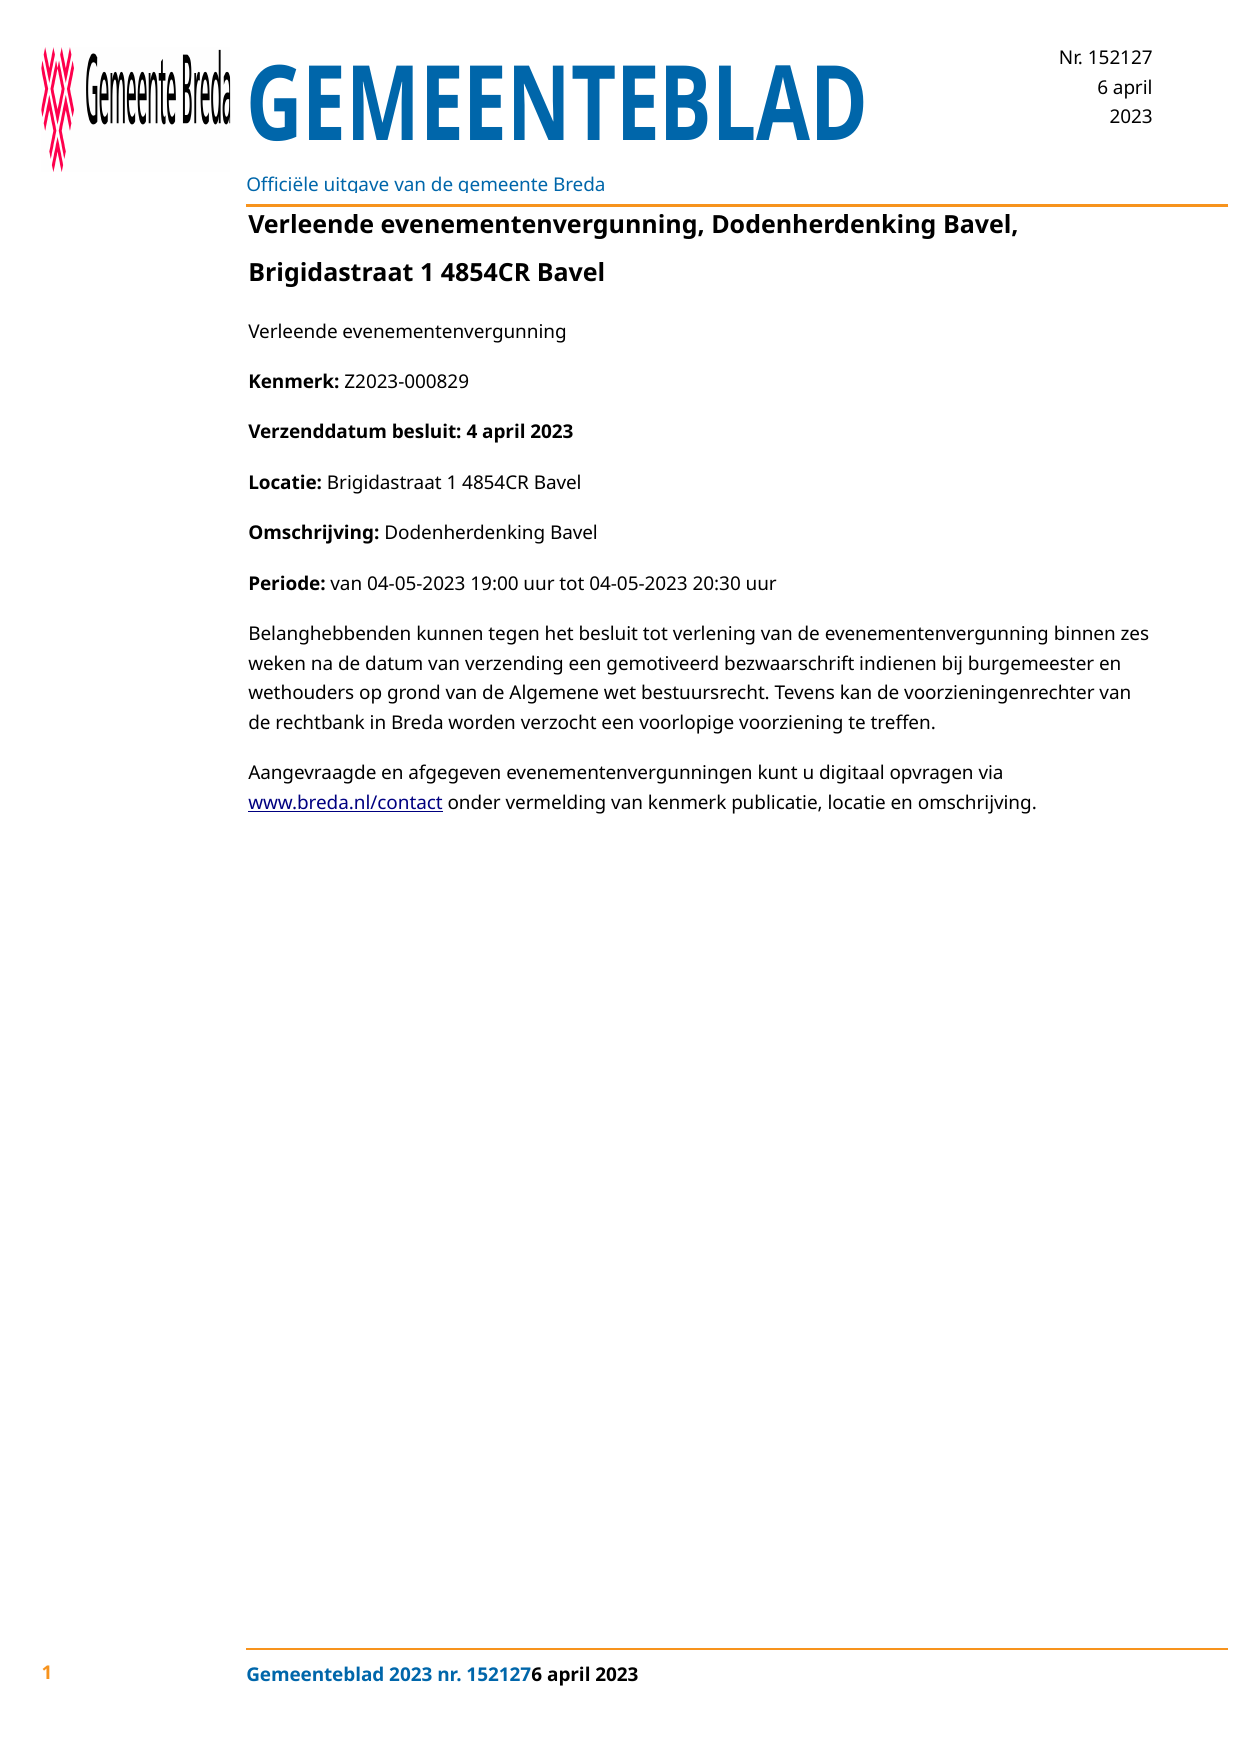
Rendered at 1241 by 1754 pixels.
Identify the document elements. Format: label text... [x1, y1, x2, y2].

text Kenmerk: Z2023-000829 [248, 368, 1152, 394]
text Belanghebbenden kunnen tegen het besluit tot verlening van de evenementenvergunning binnen zes weken na de datum van verzending een gemotiveerd bezwaarschrift indienen bij burgemeester en wethouders op grond van de Algemene wet bestuursrecht. Tevens kan de voorzieningenrechter van de rechtbank in Breda worden verzocht een voorlopige voorziening te treffen. [248, 620, 1152, 735]
text Periode: van 04-05-2023 19:00 uur tot 04-05-2023 20:30 uur [248, 570, 1152, 596]
text Locatie: Brigidastraat 1 4854CR Bavel [248, 469, 1152, 495]
text Verleende evenementenvergunning [248, 318, 1152, 344]
picture [41, 47, 231, 172]
text Omschrijving: Dodenherdenking Bavel [248, 519, 1152, 545]
text Verzenddatum besluit: 4 april 2023 [248, 419, 1152, 444]
text Aangevraagde en afgegeven evenementenvergunningen kunt u digitaal opvragen via www.breda.nl/contact onder vermelding van kenmerk publicatie, locatie en omschrijving. [248, 759, 1152, 815]
text Verleende evenementenvergunning, Dodenherdenking Bavel, Brigidastraat 1 4854CR Bavel [248, 207, 1152, 288]
